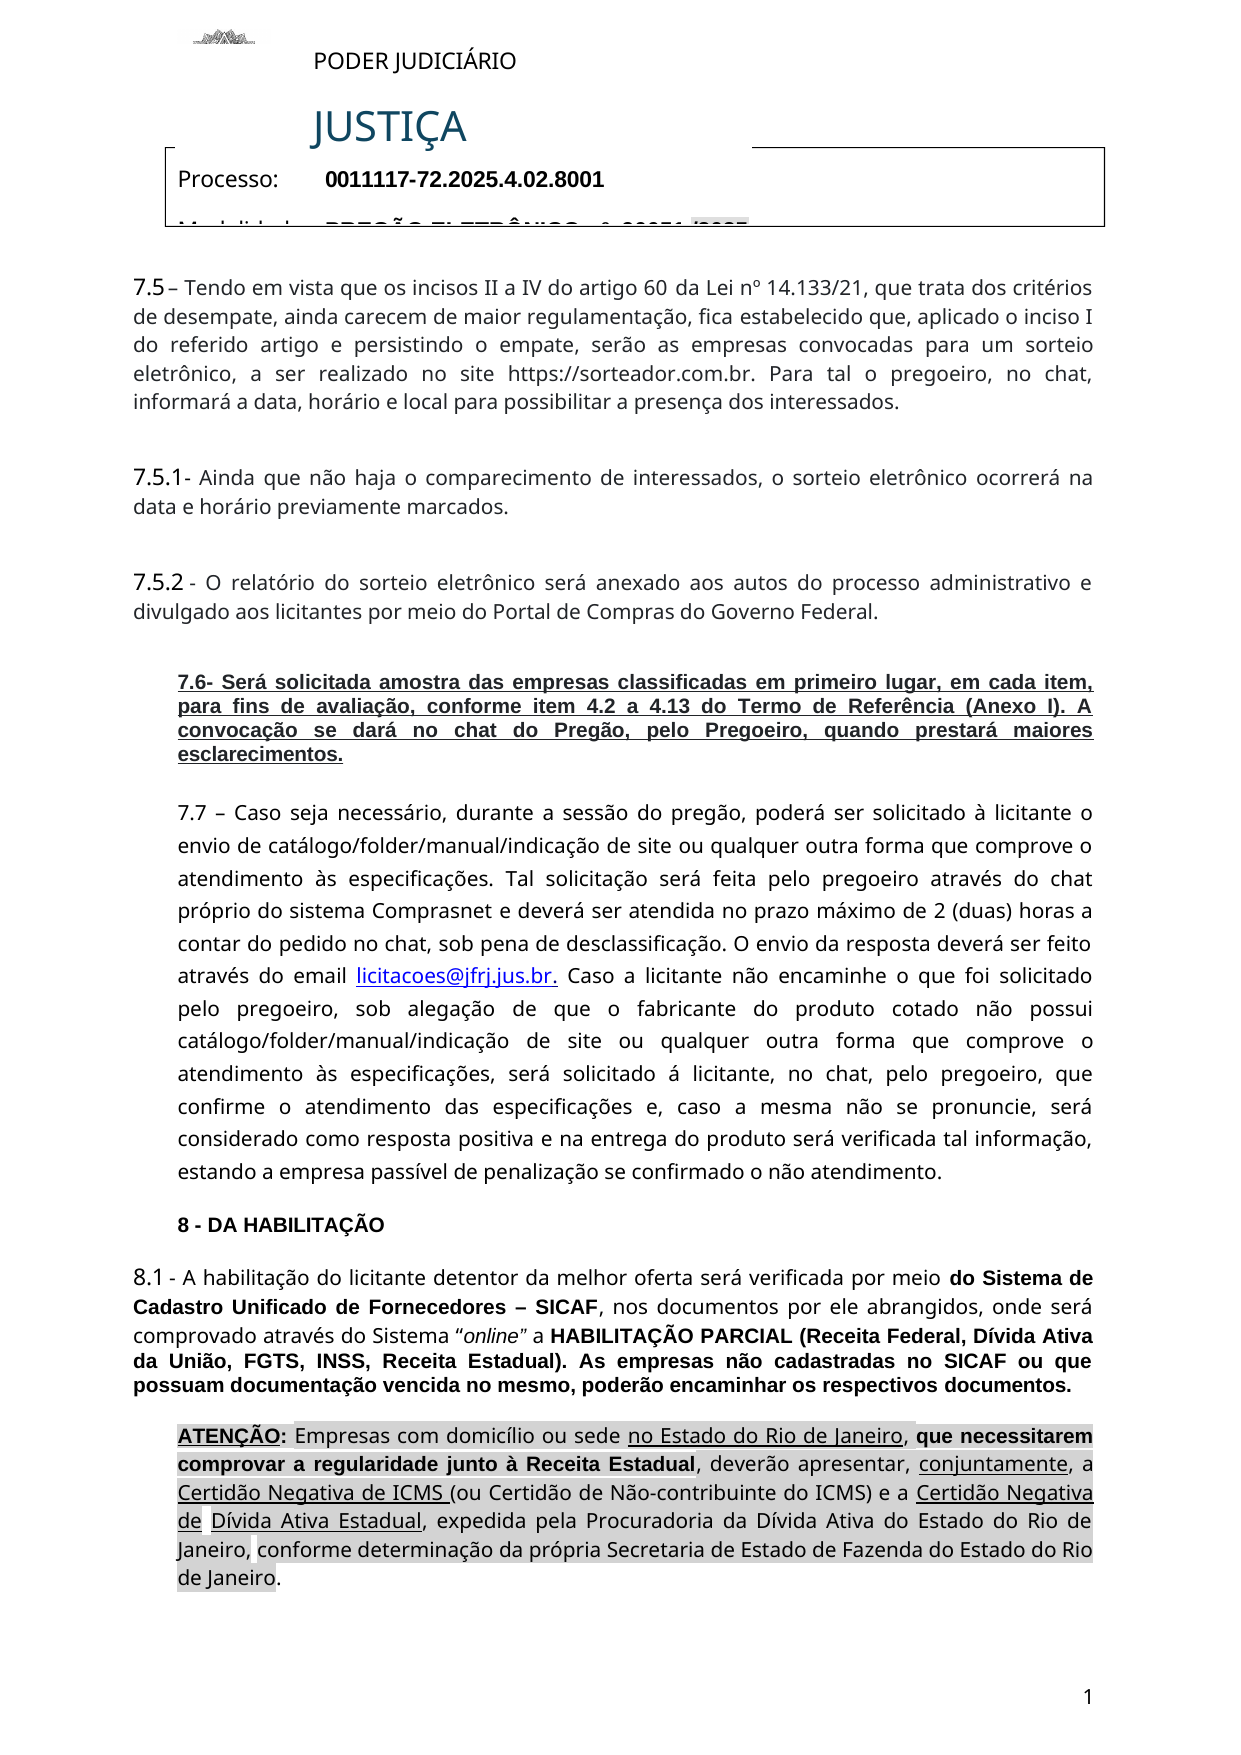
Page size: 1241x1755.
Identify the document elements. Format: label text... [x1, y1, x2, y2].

list - DA HABILITAÇÃO [177, 1213, 1137, 1237]
text esclarecimentos. [177, 740, 1094, 766]
text 7.7 – Caso seja necessário, durante a sessão do pregão, poderá ser solicitado à licitante o envio de catálogo/folder/manual/indicação de site ou qualquer outra forma que comprove o atendimento às especificações. Tal solicitação será feita pelo pregoeiro através do chat próprio do sistema Comprasnet e deverá ser atendida no prazo máximo de 2 (duas) horas a contar do pedido no chat, sob pena de desclassificação. O envio da resposta deverá ser feito através do email licitacoes@jfrj.jus.br. Caso a licitante não encaminhe o que foi solicitado pelo pregoeiro, sob alegação de que o fabricante do produto cotado não possui catálogo/folder/manual/indicação de site ou qualquer outra forma que comprove o atendimento às especificações, será solicitado á licitante, no chat, pelo pregoeiro, que confirme o atendimento das especificações e, caso a mesma não se pronuncie, será considerado como resposta positiva e na entrega do produto será verificada tal informação, estando a empresa passível de penalização se confirmado o não atendimento. [177, 798, 1093, 1186]
list - A habilitação do licitante detentor da melhor oferta será verificada por meio do Sistema de Cadastro Unificado de Fornecedores – SICAF, nos documentos por ele abrangidos, onde será comprovado através do Sistema “online” a HABILITAÇÃO PARCIAL (Receita Federal, Dívida Ativa da União, FGTS, INSS, Receita Estadual). As empresas não cadastradas no SICAF ou que possuam documentação vencida no mesmo, poderão encaminhar os respectivos documentos. [133, 1261, 1093, 1397]
list - O relatório do sorteio eletrônico será anexado aos autos do processo administrativo e divulgado aos licitantes por meio do Portal de Compras do Governo Federal. [133, 566, 1093, 626]
text para fins de avaliação, conforme item 4.2 a 4.13 do Termo de Referência (Anexo I). A convocação se dará no chat do Pregão, pelo Pregoeiro, quando prestará maiores [177, 692, 1094, 739]
text ATENÇÃO: Empresas com domicílio ou sede no Estado do Rio de Janeiro, que necessitarem comprovar a regularidade junto à Receita Estadual, deverão apresentar, conjuntamente, a Certidão Negativa de ICMS (ou Certidão de Não-contribuinte do ICMS) e a Certidão Negativa de Dívida Ativa Estadual, expedida pela Procuradoria da Dívida Ativa do Estado do Rio de Janeiro, conforme determinação da própria Secretaria de Estado de Fazenda do Estado do Rio de Janeiro. [177, 1421, 1093, 1592]
list – Tendo em vista que os incisos II a IV do artigo 60 da Lei nº 14.133/21, que trata dos critérios de desempate, ainda carecem de maior regulamentação, fica estabelecido que, aplicado o inciso I do referido artigo e persistindo o empate, serão as empresas convocadas para um sorteio eletrônico, a ser realizado no site https://sorteador.com.br. Para tal o pregoeiro, no chat, informará a data, horário e local para possibilitar a presença dos interessados. [133, 271, 1093, 416]
list - Ainda que não haja o comparecimento de interessados, o sorteio eletrônico ocorrerá na data e horário previamente marcados. [133, 461, 1093, 521]
text 7.6- Será solicitada amostra das empresas classificadas em primeiro lugar, em cada item, [177, 670, 1094, 691]
